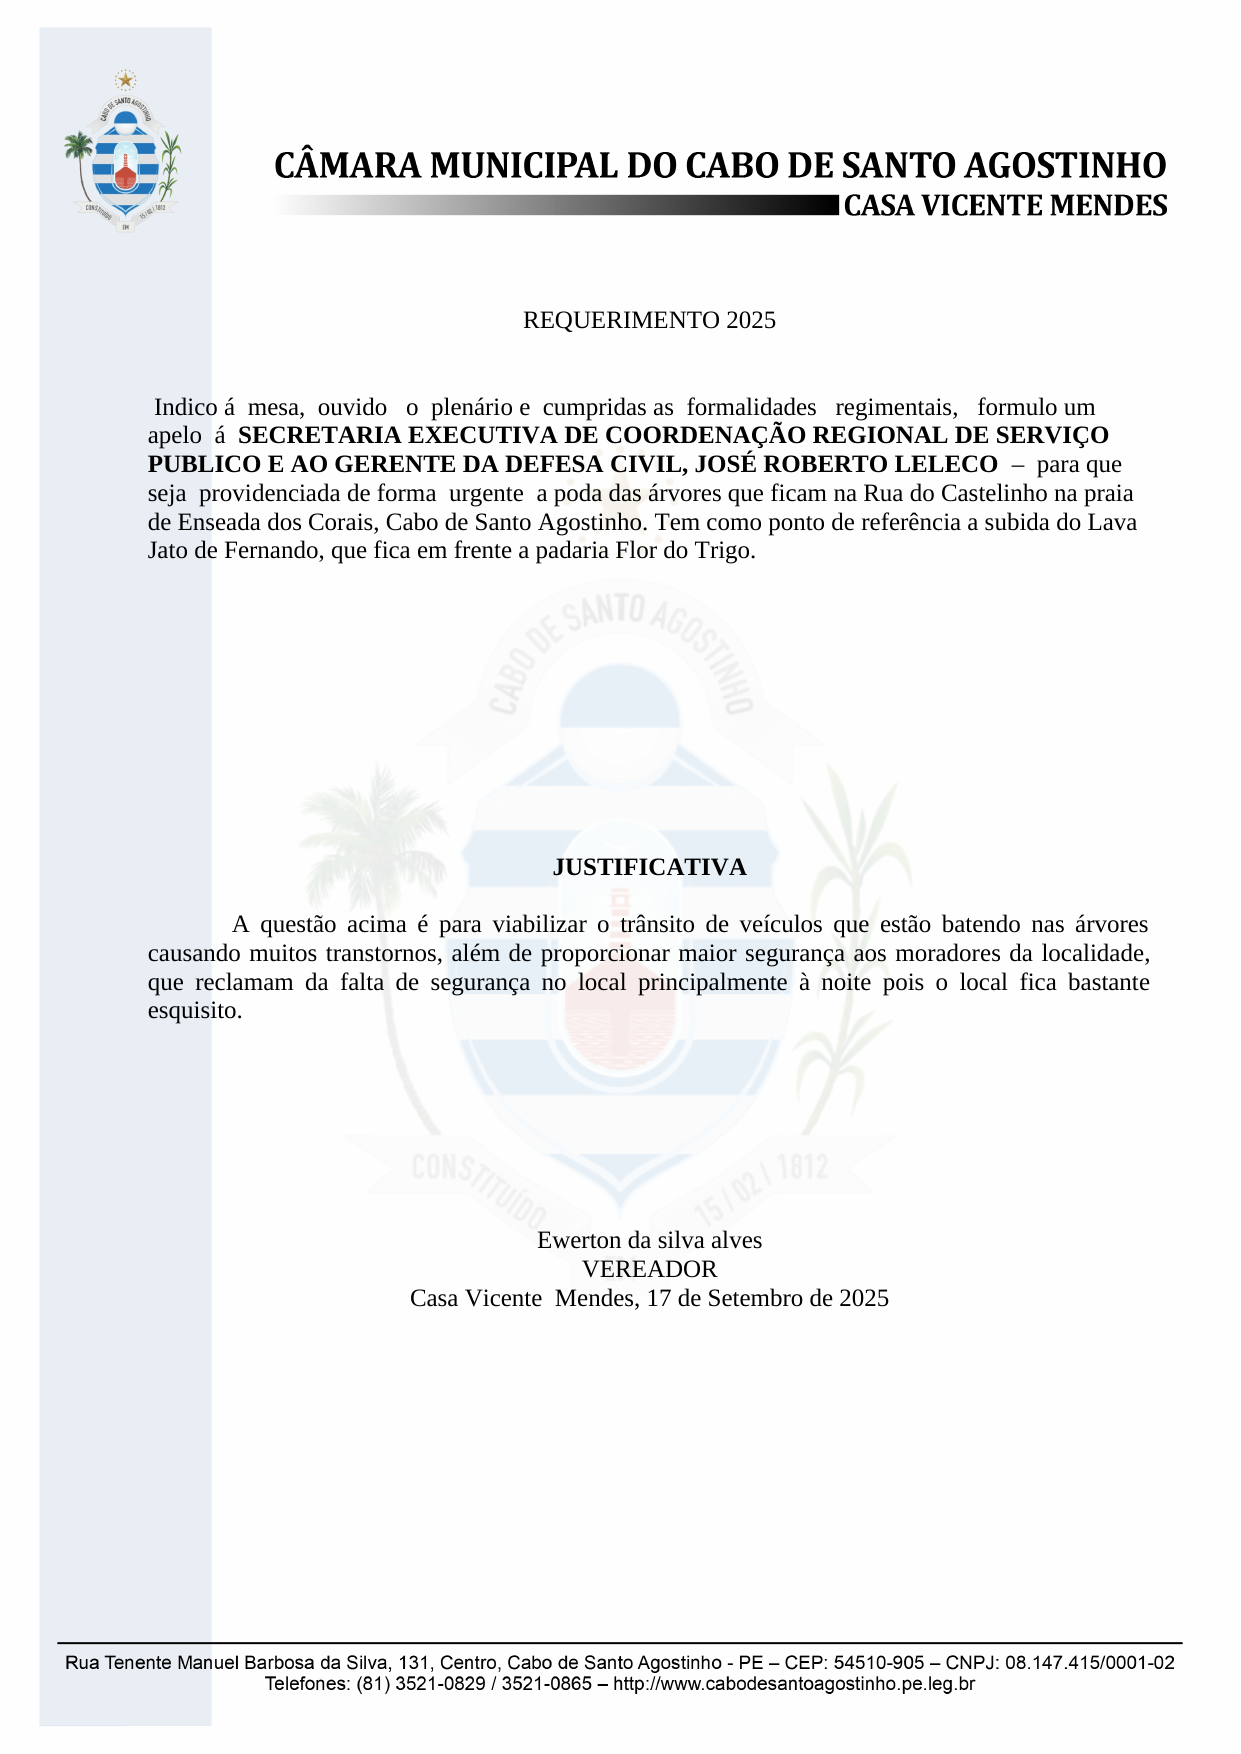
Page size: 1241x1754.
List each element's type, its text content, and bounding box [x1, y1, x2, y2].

text Ewerton da silva alves [148, 1226, 1152, 1254]
text Indico á mesa, ouvido o plenário e cumpridas as formalidades regimentais, formulo um [148, 392, 1152, 421]
picture [0, 0, 1241, 1754]
text apelo á SECRETARIA EXECUTIVA DE COORDENAÇÃO REGIONAL DE SERVIÇO [148, 421, 1152, 449]
text Casa Vicente Mendes, 17 de Setembro de 2025 [148, 1283, 1152, 1312]
text PUBLICO E AO GERENTE DA DEFESA CIVIL, JOSÉ ROBERTO LELECO – para que seja providenciada de forma urgente a poda das árvores que ficam na Rua do Castelinho na praia de Enseada dos Corais, Cabo de Santo Agostinho. Tem como ponto de referência a subida do Lava Jato de Fernando, que fica em frente a padaria Flor do Trigo. [148, 449, 1152, 564]
text VEREADOR [148, 1254, 1152, 1283]
text JUSTIFICATIVA [148, 852, 1152, 881]
text A questão acima é para viabilizar o trânsito de veículos que estão batendo nas árvores causando muitos transtornos, além de proporcionar maior segurança aos moradores da localidade, que reclamam da falta de segurança no local principalmente à noite pois o local fica bastante esquisito. [148, 909, 1152, 1024]
text REQUERIMENTO 2025 [148, 306, 1152, 334]
